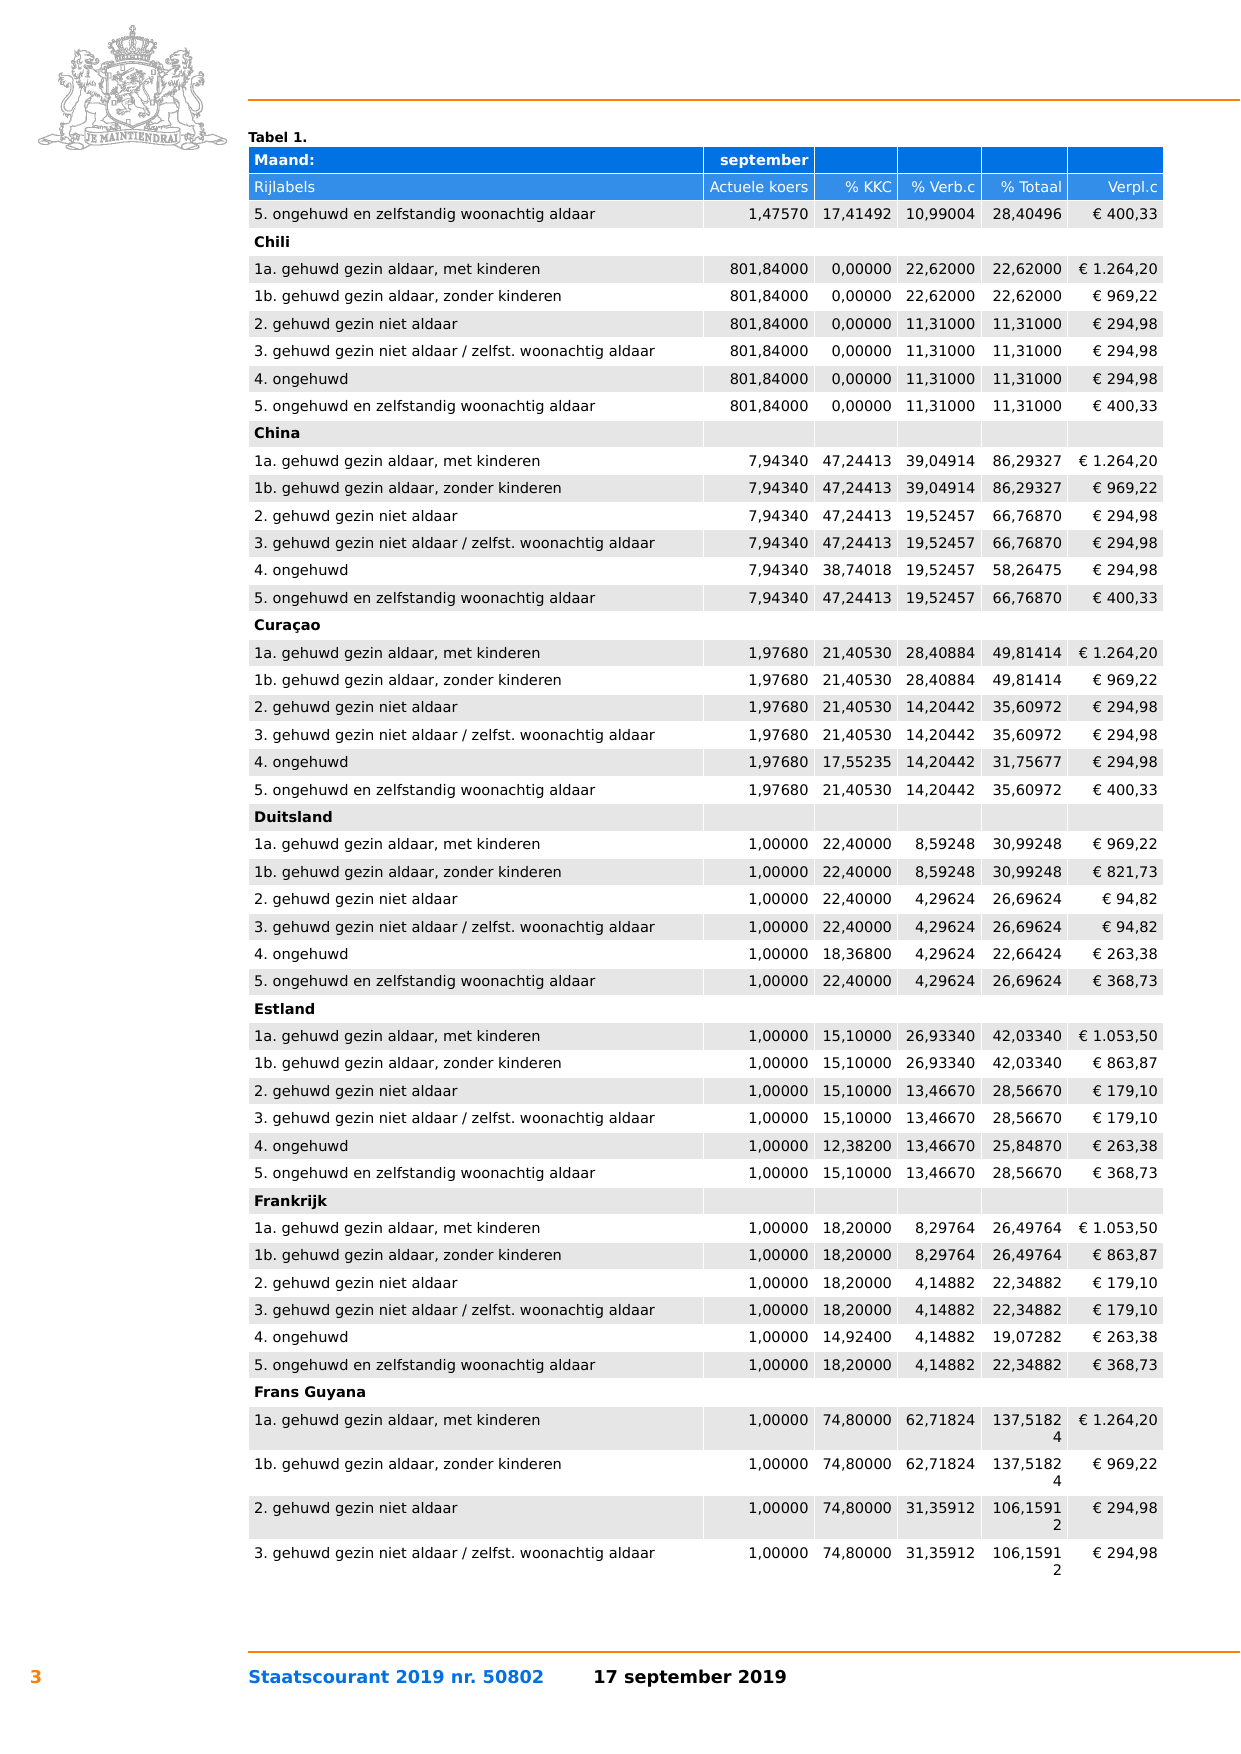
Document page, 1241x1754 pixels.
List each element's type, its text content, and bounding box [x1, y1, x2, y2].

table_cell 137,51824 [982, 1407, 1067, 1450]
table_cell 3. gehuwd gezin niet aldaar / zelfst. woonachtig aldaar [249, 1106, 703, 1132]
table_cell 14,20442 [898, 695, 981, 721]
table_cell 5. ongehuwd en zelfstandig woonachtig aldaar [249, 1352, 703, 1378]
table_cell 1a. gehuwd gezin aldaar, met kinderen [249, 1407, 703, 1450]
table_cell 86,29327 [982, 448, 1067, 474]
table_cell Verpl.c [1068, 174, 1163, 200]
table_cell 13,46670 [898, 1078, 981, 1104]
table_cell € 400,33 [1068, 777, 1163, 803]
table_cell 42,03340 [982, 1023, 1067, 1050]
table_cell € 294,98 [1068, 1496, 1163, 1539]
table_cell 4,14882 [898, 1325, 981, 1351]
table_cell 74,80000 [815, 1407, 897, 1450]
table_cell 49,81414 [982, 640, 1067, 666]
table_cell 28,40884 [898, 667, 981, 693]
table_cell 3. gehuwd gezin niet aldaar / zelfst. woonachtig aldaar [249, 1540, 703, 1583]
table_cell 25,84870 [982, 1133, 1067, 1159]
table_cell 1,00000 [704, 1106, 814, 1132]
table_cell 22,40000 [815, 859, 897, 885]
table_cell 7,94340 [704, 585, 814, 611]
table_cell 26,69624 [982, 886, 1067, 913]
table_cell € 400,33 [1068, 585, 1163, 611]
table_cell 18,20000 [815, 1243, 897, 1269]
table_cell [1068, 1380, 1163, 1406]
table_cell 4,29624 [898, 886, 981, 913]
table_cell 1,00000 [704, 1325, 814, 1351]
table_cell [704, 804, 814, 831]
table_cell 22,34882 [982, 1297, 1067, 1324]
table_cell 3. gehuwd gezin niet aldaar / zelfst. woonachtig aldaar [249, 530, 703, 557]
table_cell 1b. gehuwd gezin aldaar, zonder kinderen [249, 1451, 703, 1494]
table_cell 26,49764 [982, 1243, 1067, 1269]
table_cell 15,10000 [815, 1160, 897, 1187]
table_cell 11,31000 [898, 366, 981, 392]
table_cell 22,34882 [982, 1270, 1067, 1296]
table_cell € 94,82 [1068, 914, 1163, 940]
table_cell 22,40000 [815, 969, 897, 995]
picture [38, 25, 227, 150]
table_cell 1,97680 [704, 667, 814, 693]
table_cell 1,00000 [704, 1078, 814, 1104]
table_cell 5. ongehuwd en zelfstandig woonachtig aldaar [249, 201, 703, 228]
table_cell 1b. gehuwd gezin aldaar, zonder kinderen [249, 1243, 703, 1269]
table_cell € 263,38 [1068, 1325, 1163, 1351]
table_cell 18,20000 [815, 1352, 897, 1378]
table_cell [982, 613, 1067, 639]
table_cell 4,14882 [898, 1270, 981, 1296]
table_cell Curaçao [249, 613, 703, 639]
table_cell 1,47570 [704, 201, 814, 228]
table_cell 0,00000 [815, 256, 897, 283]
table_cell € 1.053,50 [1068, 1023, 1163, 1050]
table_cell 19,52457 [898, 585, 981, 611]
table_cell 21,40530 [815, 695, 897, 721]
table_cell 1,00000 [704, 859, 814, 885]
table_cell € 969,22 [1068, 1451, 1163, 1494]
table_cell 17,41492 [815, 201, 897, 228]
table_cell 62,71824 [898, 1407, 981, 1450]
table_cell september [704, 147, 814, 173]
table_cell 4,29624 [898, 941, 981, 967]
table_cell 15,10000 [815, 1051, 897, 1077]
table_cell € 294,98 [1068, 503, 1163, 529]
table_cell 13,46670 [898, 1133, 981, 1159]
table_cell € 294,98 [1068, 339, 1163, 365]
table_cell € 179,10 [1068, 1297, 1163, 1324]
table_cell 5. ongehuwd en zelfstandig woonachtig aldaar [249, 777, 703, 803]
table_cell 47,24413 [815, 585, 897, 611]
table_cell 17,55235 [815, 749, 897, 776]
table_cell 1,00000 [704, 1451, 814, 1494]
table_cell € 368,73 [1068, 969, 1163, 995]
table_header Tabel 1. [248, 130, 1163, 146]
table_cell 1a. gehuwd gezin aldaar, met kinderen [249, 1023, 703, 1050]
table_cell 15,10000 [815, 1106, 897, 1132]
table_cell 22,40000 [815, 914, 897, 940]
table_cell [704, 421, 814, 447]
table_cell 11,31000 [982, 311, 1067, 337]
table_cell [898, 1380, 981, 1406]
table_cell 47,24413 [815, 503, 897, 529]
table_cell [1068, 147, 1163, 173]
table_cell 19,07282 [982, 1325, 1067, 1351]
table_cell € 1.264,20 [1068, 1407, 1163, 1450]
table_cell 30,99248 [982, 832, 1067, 858]
table_cell 22,40000 [815, 832, 897, 858]
table_cell 11,31000 [982, 393, 1067, 419]
table_cell 35,60972 [982, 695, 1067, 721]
table_cell 1,00000 [704, 1023, 814, 1050]
table_cell 4,14882 [898, 1297, 981, 1324]
table_cell 14,92400 [815, 1325, 897, 1351]
table_cell 28,56670 [982, 1160, 1067, 1187]
table_cell 22,62000 [982, 256, 1067, 283]
table_cell € 863,87 [1068, 1051, 1163, 1077]
table_cell 21,40530 [815, 777, 897, 803]
table_cell € 863,87 [1068, 1243, 1163, 1269]
table_cell 8,59248 [898, 859, 981, 885]
table_cell 0,00000 [815, 366, 897, 392]
table_cell € 969,22 [1068, 832, 1163, 858]
table_cell 11,31000 [982, 339, 1067, 365]
table_cell 11,31000 [982, 366, 1067, 392]
table_cell 1,00000 [704, 1297, 814, 1324]
table_cell [898, 804, 981, 831]
table_cell € 94,82 [1068, 886, 1163, 913]
table_cell 62,71824 [898, 1451, 981, 1494]
table_cell 1,00000 [704, 832, 814, 858]
table_cell 0,00000 [815, 284, 897, 310]
table_cell 21,40530 [815, 722, 897, 748]
table_cell 801,84000 [704, 284, 814, 310]
table_cell [1068, 229, 1163, 255]
table_cell 38,74018 [815, 558, 897, 584]
table_cell 1b. gehuwd gezin aldaar, zonder kinderen [249, 284, 703, 310]
table_cell [898, 229, 981, 255]
table_cell 4,29624 [898, 969, 981, 995]
table_cell Actuele koers [704, 174, 814, 200]
table_cell 18,20000 [815, 1297, 897, 1324]
table_cell Duitsland [249, 804, 703, 831]
table_cell € 294,98 [1068, 311, 1163, 337]
table_cell [704, 613, 814, 639]
table_cell 1a. gehuwd gezin aldaar, met kinderen [249, 1215, 703, 1241]
table_cell 28,40884 [898, 640, 981, 666]
table_cell 7,94340 [704, 475, 814, 502]
table_cell € 969,22 [1068, 284, 1163, 310]
table_cell 47,24413 [815, 475, 897, 502]
table_cell 86,29327 [982, 475, 1067, 502]
table_cell 2. gehuwd gezin niet aldaar [249, 695, 703, 721]
table_cell 0,00000 [815, 311, 897, 337]
table_cell € 400,33 [1068, 201, 1163, 228]
table_cell [815, 421, 897, 447]
table_cell 1b. gehuwd gezin aldaar, zonder kinderen [249, 859, 703, 885]
table_cell 137,51824 [982, 1451, 1067, 1494]
table_cell 26,69624 [982, 914, 1067, 940]
table_cell 28,40496 [982, 201, 1067, 228]
table_cell 7,94340 [704, 530, 814, 557]
table_cell [1068, 421, 1163, 447]
table_cell 11,31000 [898, 393, 981, 419]
table_cell 8,29764 [898, 1243, 981, 1269]
table_cell 22,62000 [982, 284, 1067, 310]
table_cell 19,52457 [898, 503, 981, 529]
table_cell 22,34882 [982, 1352, 1067, 1378]
table_cell 15,10000 [815, 1078, 897, 1104]
table_cell 31,75677 [982, 749, 1067, 776]
table_cell 1,00000 [704, 1407, 814, 1450]
table_cell 801,84000 [704, 311, 814, 337]
table_cell 1,00000 [704, 1270, 814, 1296]
table_cell 19,52457 [898, 558, 981, 584]
table_cell [815, 147, 897, 173]
table_cell 2. gehuwd gezin niet aldaar [249, 1496, 703, 1539]
table_cell [704, 996, 814, 1022]
table_cell [1068, 1188, 1163, 1214]
table_cell 106,15912 [982, 1496, 1067, 1539]
table_cell 14,20442 [898, 722, 981, 748]
table_cell 1,00000 [704, 969, 814, 995]
table_cell 14,20442 [898, 749, 981, 776]
table_cell Frans Guyana [249, 1380, 703, 1406]
table_cell [704, 229, 814, 255]
table_cell 3. gehuwd gezin niet aldaar / zelfst. woonachtig aldaar [249, 914, 703, 940]
table_cell 1,00000 [704, 1215, 814, 1241]
table_cell [898, 1188, 981, 1214]
table_cell [898, 996, 981, 1022]
table_cell 7,94340 [704, 503, 814, 529]
table_cell 22,66424 [982, 941, 1067, 967]
table_cell 1a. gehuwd gezin aldaar, met kinderen [249, 640, 703, 666]
table_cell € 294,98 [1068, 530, 1163, 557]
table_cell % KKC [815, 174, 897, 200]
table_cell € 294,98 [1068, 695, 1163, 721]
table_cell 1,00000 [704, 886, 814, 913]
table_cell 4. ongehuwd [249, 366, 703, 392]
table_cell € 179,10 [1068, 1078, 1163, 1104]
table_cell [982, 996, 1067, 1022]
table_cell 74,80000 [815, 1540, 897, 1583]
table_cell 21,40530 [815, 667, 897, 693]
table_cell 4. ongehuwd [249, 1325, 703, 1351]
table_cell [815, 804, 897, 831]
table_cell 13,46670 [898, 1106, 981, 1132]
table_cell € 294,98 [1068, 366, 1163, 392]
table_cell 2. gehuwd gezin niet aldaar [249, 503, 703, 529]
table_cell 1,00000 [704, 1496, 814, 1539]
table_cell € 294,98 [1068, 558, 1163, 584]
table_cell 1,00000 [704, 1051, 814, 1077]
table_cell 4. ongehuwd [249, 1133, 703, 1159]
table_cell 58,26475 [982, 558, 1067, 584]
table_cell € 969,22 [1068, 475, 1163, 502]
table_cell 21,40530 [815, 640, 897, 666]
table_cell 28,56670 [982, 1106, 1067, 1132]
table_cell 30,99248 [982, 859, 1067, 885]
table_cell 4,14882 [898, 1352, 981, 1378]
table_cell 1,97680 [704, 640, 814, 666]
table_cell 49,81414 [982, 667, 1067, 693]
table_cell € 1.264,20 [1068, 640, 1163, 666]
table_cell 1,00000 [704, 1160, 814, 1187]
table_cell [815, 1188, 897, 1214]
table_cell € 1.264,20 [1068, 256, 1163, 283]
table_cell [982, 421, 1067, 447]
table_cell [815, 229, 897, 255]
table_cell 28,56670 [982, 1078, 1067, 1104]
table_cell 4. ongehuwd [249, 749, 703, 776]
table_cell 5. ongehuwd en zelfstandig woonachtig aldaar [249, 1160, 703, 1187]
table_cell 74,80000 [815, 1496, 897, 1539]
table_cell 8,29764 [898, 1215, 981, 1241]
table_cell 74,80000 [815, 1451, 897, 1494]
table_cell € 821,73 [1068, 859, 1163, 885]
table_cell 4. ongehuwd [249, 941, 703, 967]
table_cell 801,84000 [704, 393, 814, 419]
table_cell 5. ongehuwd en zelfstandig woonachtig aldaar [249, 969, 703, 995]
table_cell Chili [249, 229, 703, 255]
table_cell € 368,73 [1068, 1160, 1163, 1187]
table_cell 22,62000 [898, 256, 981, 283]
table_cell € 179,10 [1068, 1270, 1163, 1296]
table_cell [898, 147, 981, 173]
table_cell 31,35912 [898, 1540, 981, 1583]
table_cell Maand: [249, 147, 703, 173]
table_cell 15,10000 [815, 1023, 897, 1050]
table_cell € 263,38 [1068, 1133, 1163, 1159]
table_cell 66,76870 [982, 585, 1067, 611]
table_cell € 1.053,50 [1068, 1215, 1163, 1241]
table_cell [1068, 804, 1163, 831]
table_cell Rijlabels [249, 174, 703, 200]
table_cell 3. gehuwd gezin niet aldaar / zelfst. woonachtig aldaar [249, 722, 703, 748]
table_cell 47,24413 [815, 448, 897, 474]
table_cell 2. gehuwd gezin niet aldaar [249, 886, 703, 913]
table_cell 26,93340 [898, 1023, 981, 1050]
table_cell 1,00000 [704, 1243, 814, 1269]
table_cell 13,46670 [898, 1160, 981, 1187]
table_cell 1b. gehuwd gezin aldaar, zonder kinderen [249, 475, 703, 502]
table_cell 31,35912 [898, 1496, 981, 1539]
table_cell 22,40000 [815, 886, 897, 913]
table_cell % Verb.c [898, 174, 981, 200]
table_cell 11,31000 [898, 311, 981, 337]
table_cell 1,00000 [704, 941, 814, 967]
table_cell 1a. gehuwd gezin aldaar, met kinderen [249, 832, 703, 858]
table_cell € 368,73 [1068, 1352, 1163, 1378]
table_cell 1,00000 [704, 1540, 814, 1583]
table_cell 1b. gehuwd gezin aldaar, zonder kinderen [249, 667, 703, 693]
table_cell 1a. gehuwd gezin aldaar, met kinderen [249, 448, 703, 474]
table_cell 18,20000 [815, 1270, 897, 1296]
table_cell 2. gehuwd gezin niet aldaar [249, 311, 703, 337]
table_cell 26,69624 [982, 969, 1067, 995]
table_cell 66,76870 [982, 530, 1067, 557]
table_cell [982, 1188, 1067, 1214]
table_cell [982, 804, 1067, 831]
table_cell 10,99004 [898, 201, 981, 228]
table_cell 5. ongehuwd en zelfstandig woonachtig aldaar [249, 393, 703, 419]
table_cell 1,97680 [704, 722, 814, 748]
table_cell € 1.264,20 [1068, 448, 1163, 474]
table_cell 1a. gehuwd gezin aldaar, met kinderen [249, 256, 703, 283]
table_cell 1,00000 [704, 1352, 814, 1378]
table_cell 12,38200 [815, 1133, 897, 1159]
table_cell € 400,33 [1068, 393, 1163, 419]
table_cell 14,20442 [898, 777, 981, 803]
table_cell 0,00000 [815, 393, 897, 419]
table_cell € 263,38 [1068, 941, 1163, 967]
table_cell % Totaal [982, 174, 1067, 200]
table_cell 2. gehuwd gezin niet aldaar [249, 1270, 703, 1296]
table_cell 3. gehuwd gezin niet aldaar / zelfst. woonachtig aldaar [249, 339, 703, 365]
table_cell [1068, 613, 1163, 639]
table_cell 801,84000 [704, 366, 814, 392]
table_cell [982, 147, 1067, 173]
table_cell 11,31000 [898, 339, 981, 365]
table_cell [815, 613, 897, 639]
table_cell 18,36800 [815, 941, 897, 967]
table_cell 26,49764 [982, 1215, 1067, 1241]
table_cell 19,52457 [898, 530, 981, 557]
table_cell 7,94340 [704, 558, 814, 584]
table_cell 35,60972 [982, 777, 1067, 803]
table_cell Estland [249, 996, 703, 1022]
table_cell 18,20000 [815, 1215, 897, 1241]
table_cell [704, 1380, 814, 1406]
table_cell [982, 1380, 1067, 1406]
table_cell € 294,98 [1068, 749, 1163, 776]
table_cell [898, 421, 981, 447]
table_cell 26,93340 [898, 1051, 981, 1077]
table_cell 2. gehuwd gezin niet aldaar [249, 1078, 703, 1104]
table_cell China [249, 421, 703, 447]
table_cell 66,76870 [982, 503, 1067, 529]
table_cell [982, 229, 1067, 255]
table_cell 39,04914 [898, 475, 981, 502]
table_cell 1,97680 [704, 777, 814, 803]
table_cell Frankrijk [249, 1188, 703, 1214]
table_cell 4. ongehuwd [249, 558, 703, 584]
table_cell 22,62000 [898, 284, 981, 310]
table_cell 7,94340 [704, 448, 814, 474]
table_cell € 179,10 [1068, 1106, 1163, 1132]
table_cell 4,29624 [898, 914, 981, 940]
table_cell 42,03340 [982, 1051, 1067, 1077]
table_cell 1,00000 [704, 914, 814, 940]
table_cell 1,00000 [704, 1133, 814, 1159]
table_cell 35,60972 [982, 722, 1067, 748]
table_cell 5. ongehuwd en zelfstandig woonachtig aldaar [249, 585, 703, 611]
table_cell 1,97680 [704, 749, 814, 776]
table_cell 801,84000 [704, 256, 814, 283]
table_cell 106,15912 [982, 1540, 1067, 1583]
table_cell 39,04914 [898, 448, 981, 474]
table_cell 8,59248 [898, 832, 981, 858]
table_cell € 294,98 [1068, 1540, 1163, 1583]
table_cell € 969,22 [1068, 667, 1163, 693]
table_cell 0,00000 [815, 339, 897, 365]
table_cell [815, 1380, 897, 1406]
table_cell [815, 996, 897, 1022]
table_cell 3. gehuwd gezin niet aldaar / zelfst. woonachtig aldaar [249, 1297, 703, 1324]
table_cell € 294,98 [1068, 722, 1163, 748]
table_cell 1b. gehuwd gezin aldaar, zonder kinderen [249, 1051, 703, 1077]
table_cell [898, 613, 981, 639]
table_cell [704, 1188, 814, 1214]
table_cell [1068, 996, 1163, 1022]
table_cell 801,84000 [704, 339, 814, 365]
table_cell 1,97680 [704, 695, 814, 721]
table_cell 47,24413 [815, 530, 897, 557]
